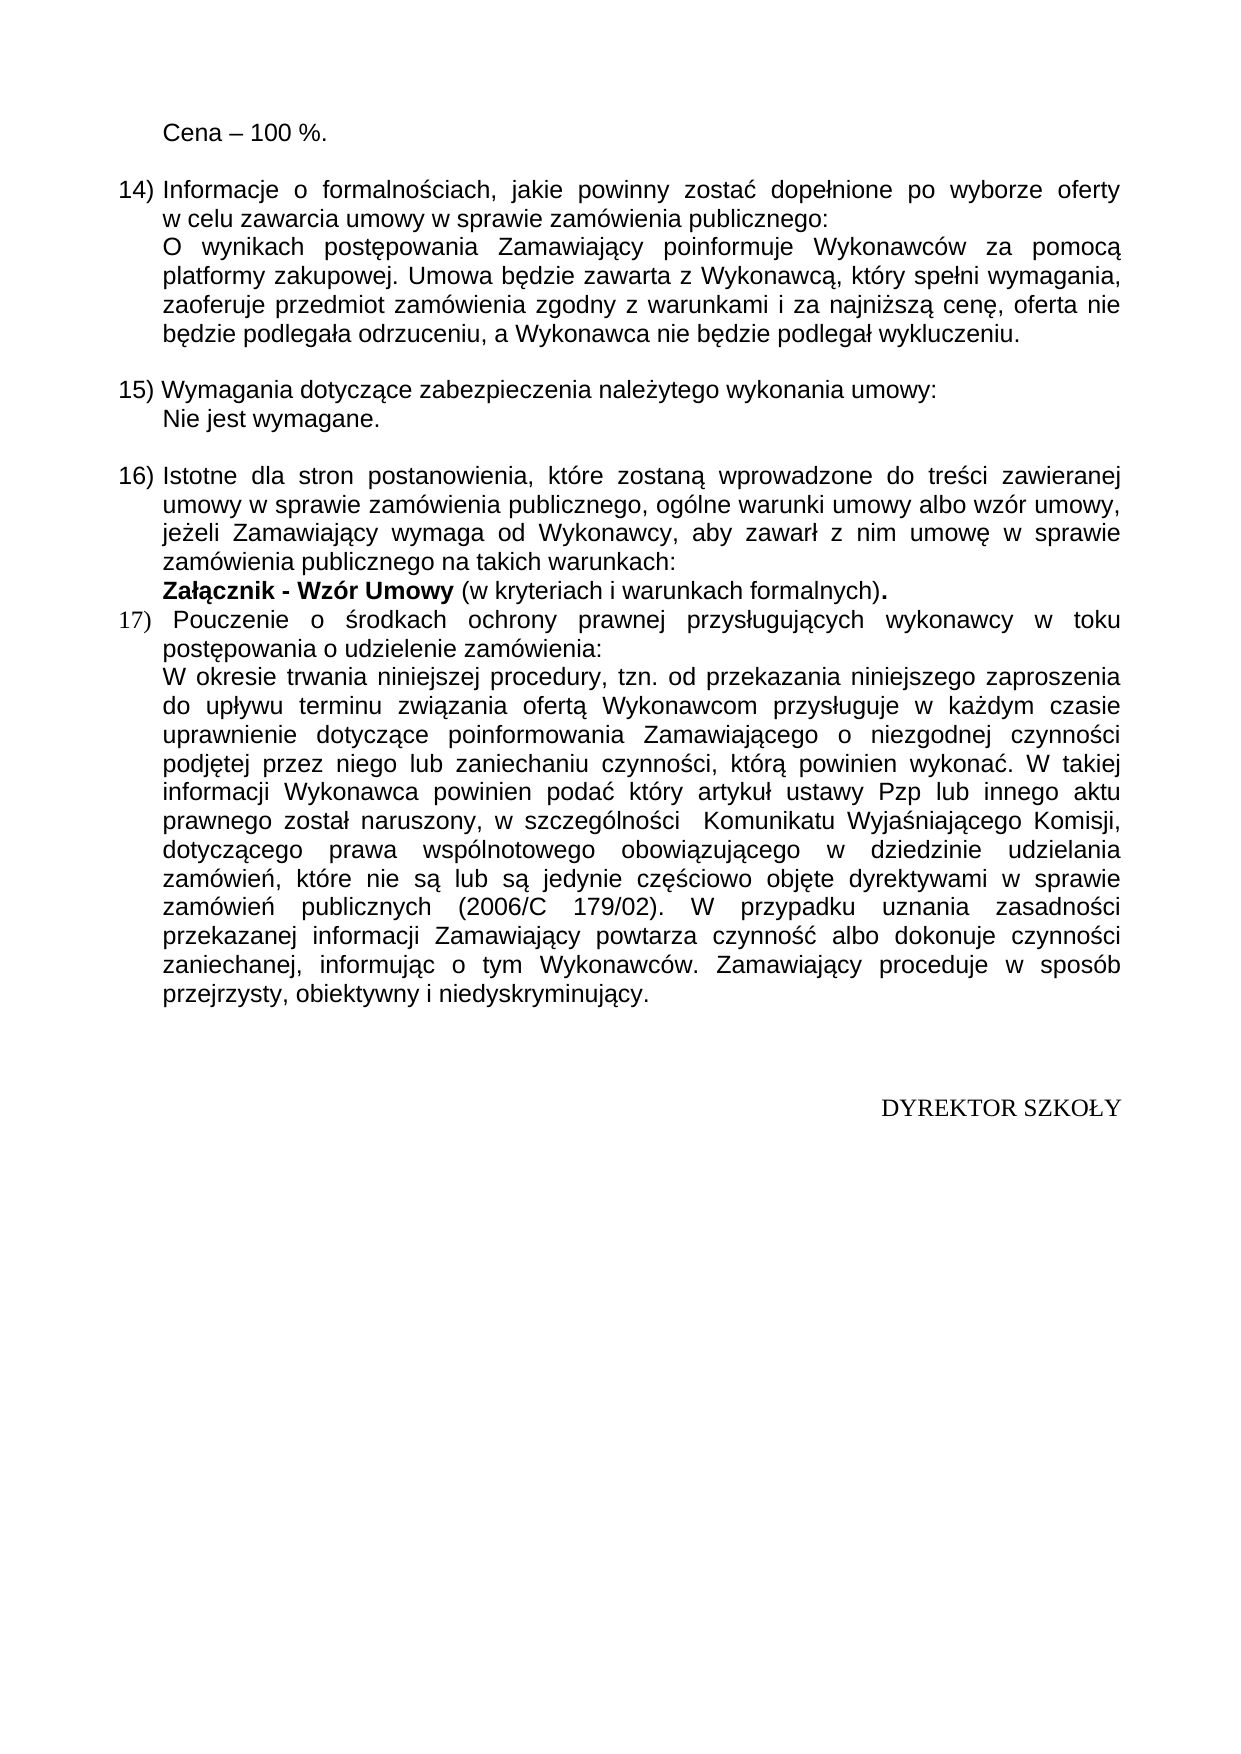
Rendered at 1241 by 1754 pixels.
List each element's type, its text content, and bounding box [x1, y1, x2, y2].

text 17) Pouczenie o środkach ochrony prawnej przysługujących wykonawcy w toku postępowania o udzielenie zamówienia: [118, 605, 1122, 662]
text 15) Wymagania dotyczące zabezpieczenia należytego wykonania umowy: [118, 375, 1122, 404]
text Nie jest wymagane. [162, 404, 1122, 433]
text Załącznik - Wzór Umowy (w kryteriach i warunkach formalnych). [162, 576, 1122, 605]
text DYREKTOR SZKOŁY [118, 1093, 1122, 1122]
text 14) Informacje o formalnościach, jakie powinny zostać dopełnione po wyborze oferty w celu zawarcia umowy w sprawie zamówienia publicznego: [118, 175, 1122, 232]
text Cena – 100 %. [162, 118, 1122, 147]
text W okresie trwania niniejszej procedury, tzn. od przekazania niniejszego zaproszenia do upływu terminu związania ofertą Wykonawcom przysługuje w każdym czasie uprawnienie dotyczące poinformowania Zamawiającego o niezgodnej czynności podjętej przez niego lub zaniechaniu czynności, którą powinien wykonać. W takiej informacji Wykonawca powinien podać który artykuł ustawy Pzp lub innego aktu prawnego został naruszony, w szczególności Komunikatu Wyjaśniającego Komisji, dotyczącego prawa wspólnotowego obowiązującego w dziedzinie udzielania zamówień, które nie są lub są jedynie częściowo objęte dyrektywami w sprawie zamówień publicznych (2006/C 179/02). W przypadku uznania zasadności przekazanej informacji Zamawiający powtarza czynność albo dokonuje czynności zaniechanej, informując o tym Wykonawców. Zamawiający proceduje w sposób przejrzysty, obiektywny i niedyskryminujący. [162, 662, 1122, 1009]
text O wynikach postępowania Zamawiający poinformuje Wykonawców za pomocą platformy zakupowej. Umowa będzie zawarta z Wykonawcą, który spełni wymagania, zaoferuje przedmiot zamówienia zgodny z warunkami i za najniższą cenę, oferta nie będzie podlegała odrzuceniu, a Wykonawca nie będzie podlegał wykluczeniu. [162, 232, 1122, 347]
text 16) Istotne dla stron postanowienia, które zostaną wprowadzone do treści zawieranej umowy w sprawie zamówienia publicznego, ogólne warunki umowy albo wzór umowy, jeżeli Zamawiający wymaga od Wykonawcy, aby zawarł z nim umowę w sprawie zamówienia publicznego na takich warunkach: [118, 461, 1122, 576]
